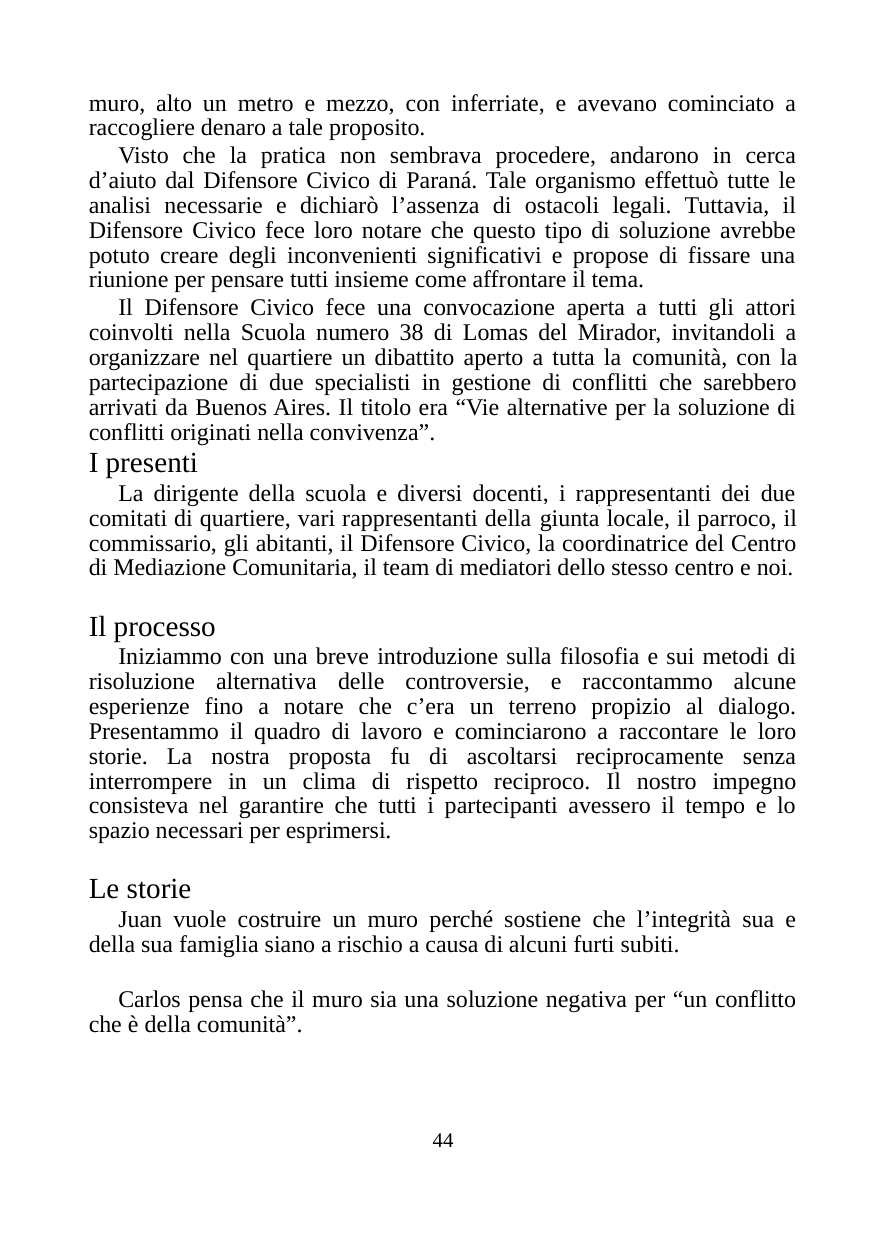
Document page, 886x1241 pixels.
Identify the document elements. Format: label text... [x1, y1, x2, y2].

text Il processo [88, 609, 797, 642]
text Le storie [88, 872, 797, 905]
text Visto che la pratica non sembrava procedere, andarono in cerca d’aiuto dal Difensore Civico di Paraná. Tale organismo effettuò tutte le analisi necessarie e dichiarò l’assenza di ostacoli legali. Tuttavia, il Difensore Civico fece loro notare che questo tipo di soluzione avrebbe potuto creare degli inconvenienti significativi e propose di fissare una riunione per pensare tutti insieme come affrontare il tema. [88, 141, 797, 293]
text Iniziammo con una breve introduzione sulla filosofia e sui metodi di risoluzione alternativa delle controversie, e raccontammo alcune esperienze fino a notare che c’era un terreno propizio al dialogo. Presentammo il quadro di lavoro e cominciarono a raccontare le loro storie. La nostra proposta fu di ascoltarsi reciprocamente senza interrompere in un clima di rispetto reciproco. Il nostro impegno consisteva nel garantire che tutti i partecipanti avessero il tempo e lo spazio necessari per esprimersi. [88, 642, 797, 844]
text muro, alto un metro e mezzo, con inferriate, e avevano cominciato a raccogliere denaro a tale proposito. [88, 88, 797, 141]
text La dirigente della scuola e diversi docenti, i rappresentanti dei due comitati di quartiere, vari rappresentanti della giunta locale, il parroco, il commissario, gli abitanti, il Difensore Civico, la coordinatrice del Centro di Mediazione Comunitaria, il team di mediatori dello stesso centro e noi. [88, 479, 797, 581]
text Il Difensore Civico fece una convocazione aperta a tutti gli attori coinvolti nella Scuola numero 38 di Lomas del Mirador, invitandoli a organizzare nel quartiere un dibattito aperto a tutta la comunità, con la partecipazione di due specialisti in gestione di conflitti che sarebbero arrivati da Buenos Aires. Il titolo era “Vie alternative per la soluzione di conflitti originati nella convivenza”. [88, 293, 797, 445]
text I presenti [88, 445, 797, 479]
text Juan vuole costruire un muro perché sostiene che l’integrità sua e della sua famiglia siano a rischio a causa di alcuni furti subiti. [88, 905, 797, 958]
text Carlos pensa che il muro sia una soluzione negativa per “un conflitto che è della comunità”. [88, 985, 797, 1038]
